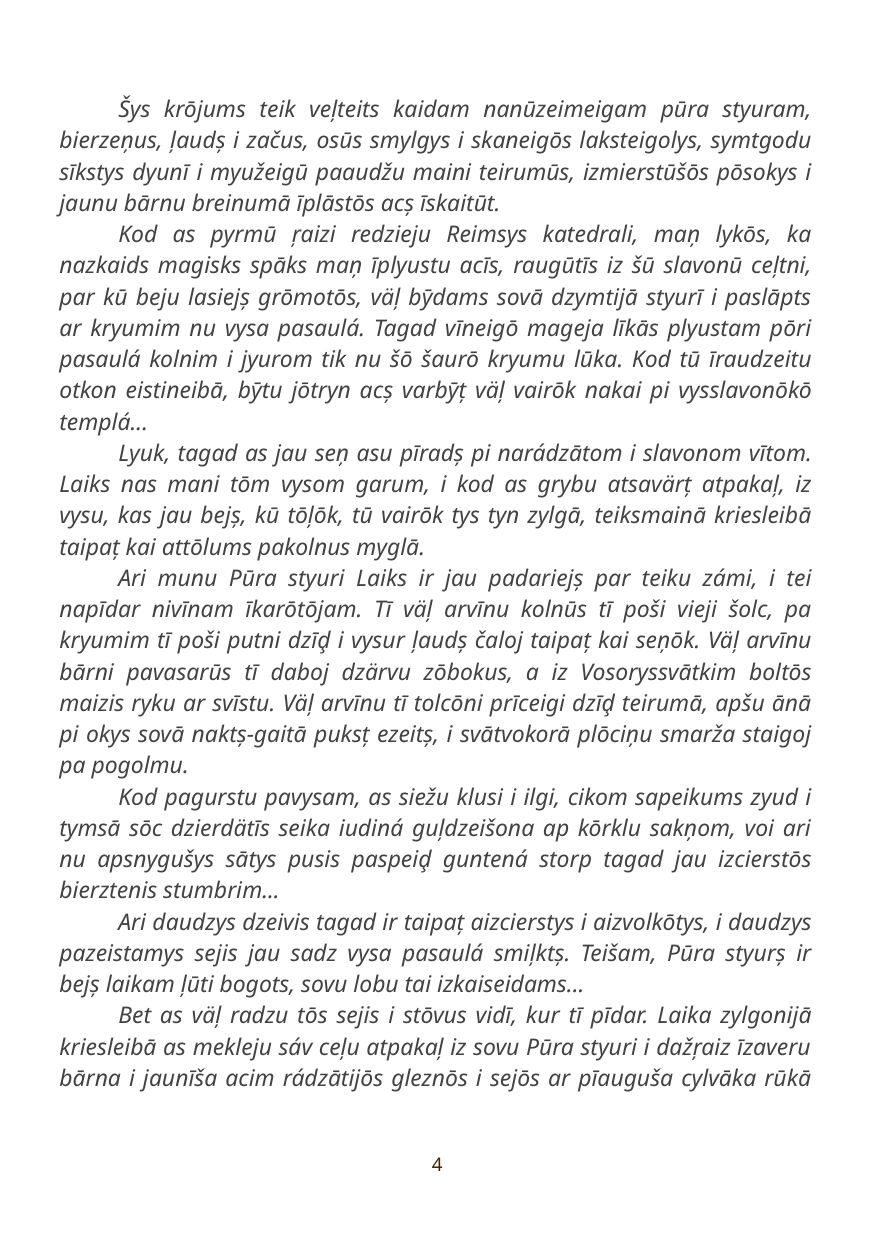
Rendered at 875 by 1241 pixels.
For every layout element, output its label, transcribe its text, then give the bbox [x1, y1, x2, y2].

text Bet as väļ radzu tōs sejis i stōvus vidī, kur tī pīdar. Laika zylgonijā kriesleibā as mekleju sáv ceļu atpakaļ iz sovu Pūra styuri i dažŗaiz īzaveru bārna i jaunīša acim rádzātijōs gleznōs i sejōs ar pīauguša cylvāka rūkā [59, 999, 815, 1093]
text Šys krōjums teik veļteits kaidam nanūzeimeigam pūra styuram, bierzeņus, ļaudș i začus, osūs smylgys i skaneigōs laksteigolys, symtgodu sīkstys dyunī i myužeigū paaudžu maini teirumūs, izmierstūšōs pōsokys i jaunu bārnu breinumā īplāstōs acș īskaitūt. [59, 93, 815, 218]
text Īvods [59, 59, 815, 93]
text Kod pagurstu pavysam, as siežu klusi i ilgi, cikom sapeikums zyud i tymsā sōc dzierdätīs seika iudiná guļdzeišona ap kōrklu sakņom, voi ari nu apsnygušys sātys pusis paspeiḑ guntená storp tagad jau izcierstōs bierztenis stumbrim... [59, 781, 815, 906]
text Ari daudzys dzeivis tagad ir taipaț aizcierstys i aizvolkōtys, i daudzys pazeistamys sejis jau sadz vysa pasaulá smiļktș. Teišam, Pūra styurș ir bejș laikam ļūti bogots, sovu lobu tai izkaiseidams... [59, 906, 815, 999]
text Lyuk, tagad as jau seņ asu pīradș pi narádzātom i slavonom vītom. Laiks nas mani tōm vysom garum, i kod as grybu atsavärț atpakaļ, iz vysu, kas jau bejș, kū tōļōk, tū vairōk tys tyn zylgā, teiksmainā kriesleibā taipaț kai attōlums pakolnus myglā. [59, 437, 815, 562]
text Kod as pyrmū ŗaizi redzieju Reimsys katedrali, maņ lykōs, ka nazkaids magisks spāks maņ īplyustu acīs, raugūtīs iz šū slavonū ceļtni, par kū beju lasiejș grōmotōs, väļ bȳdams sovā dzymtijā styurī i paslāpts ar kryumim nu vysa pasaulá. Tagad vīneigō mageja līkās plyustam pōri pasaulá kolnim i jyurom tik nu šō šaurō kryumu lūka. Kod tū īraudzeitu otkon eistineibā, bȳtu jōtryn acș varbȳț väļ vairōk nakai pi vysslavonōkō templá... [59, 218, 815, 437]
text Ari munu Pūra styuri Laiks ir jau padariejș par teiku zámi, i tei napīdar nivīnam īkarōtōjam. Tī väļ arvīnu kolnūs tī poši vieji šolc, pa kryumim tī poši putni dzīḑ i vysur ļaudș čaloj taipaț kai seņōk. Väļ arvīnu bārni pavasarūs tī daboj dzärvu zōbokus, a iz Vosoryssvātkim boltōs maizis ryku ar svīstu. Väļ arvīnu tī tolcōni prīceigi dzīḑ teirumā, apšu ānā pi okys sovā naktș-gaitā puksț ezeitș, i svātvokorā plōciņu smarža staigoj pa pogolmu. [59, 562, 815, 781]
